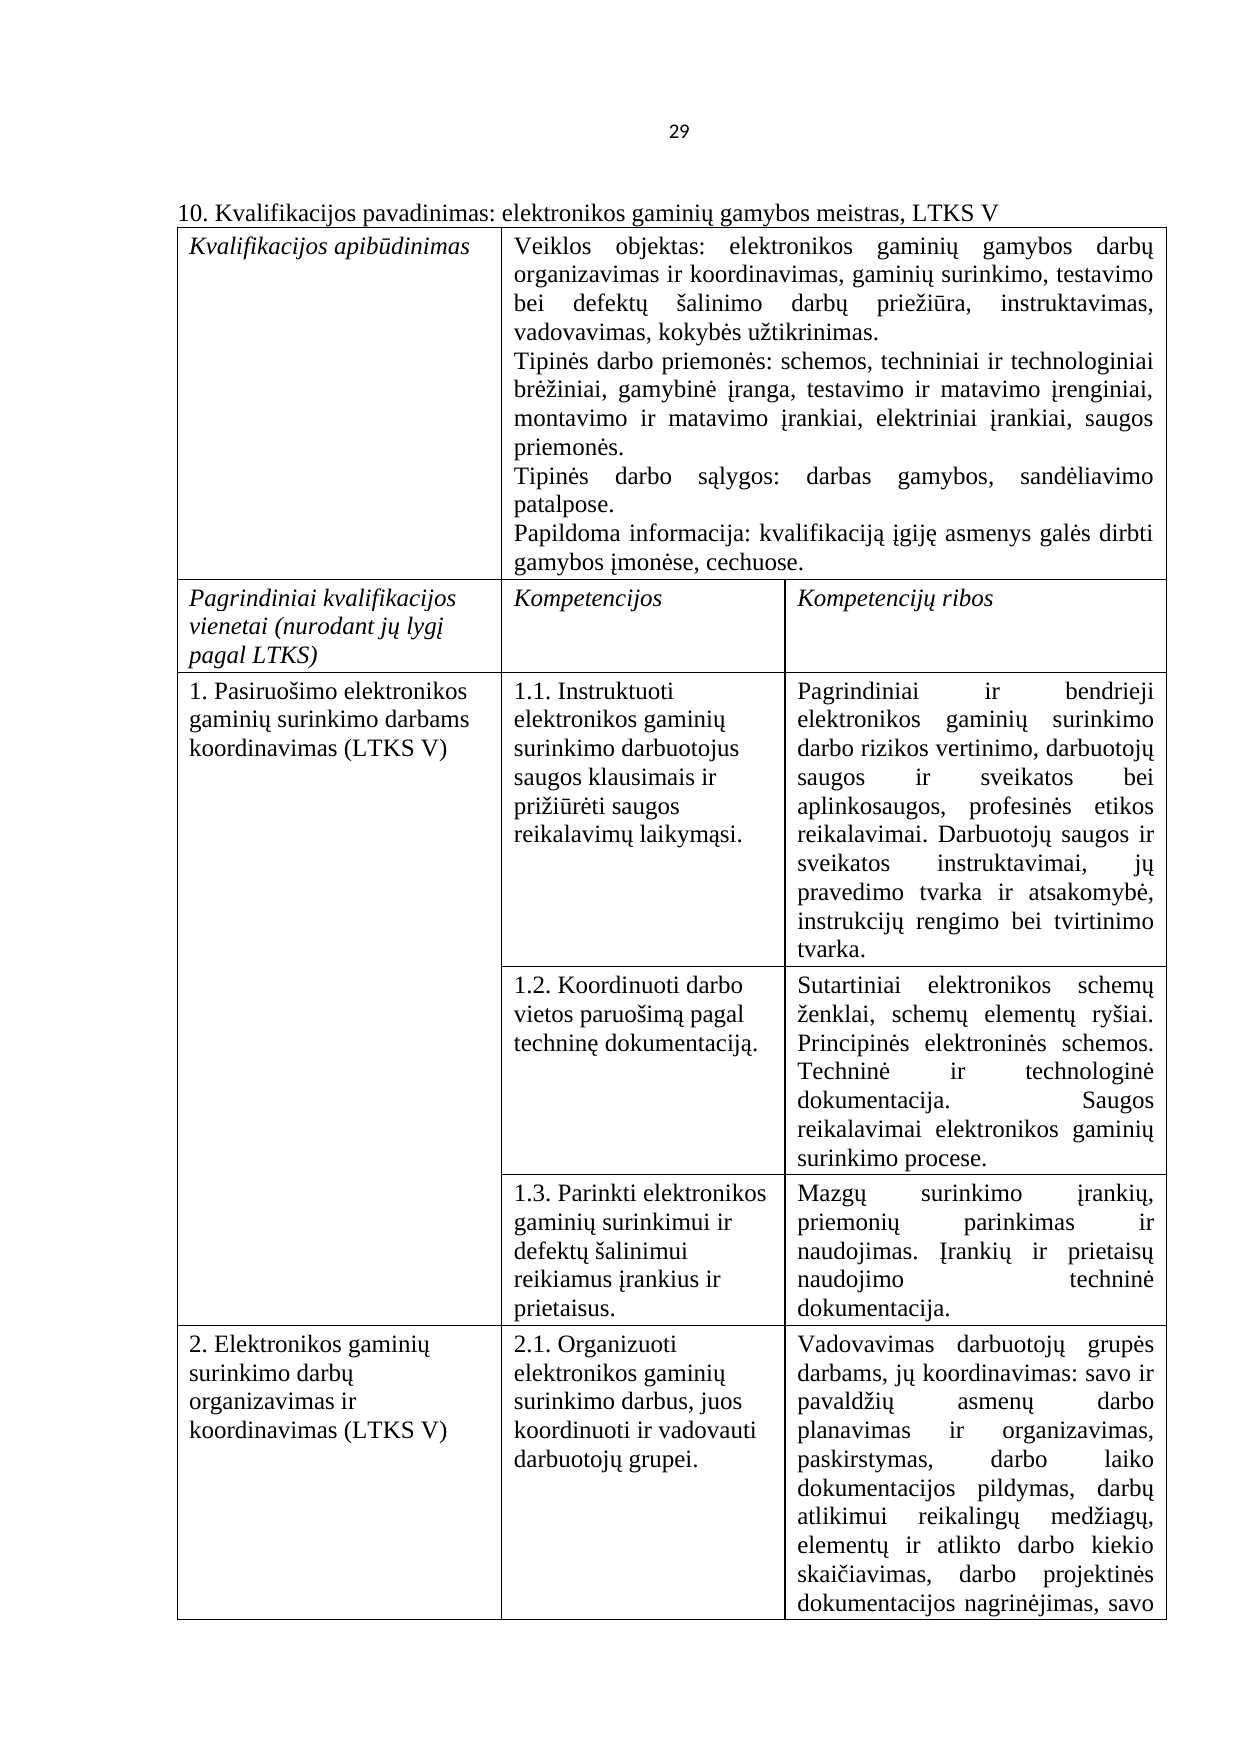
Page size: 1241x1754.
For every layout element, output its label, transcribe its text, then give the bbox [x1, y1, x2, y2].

table_cell Kompetencijų ribos [786, 580, 1166, 672]
table_cell 2. Elektronikos gaminių surinkimo darbų organizavimas ir koordinavimas (LTKS V) [178, 1326, 501, 1619]
table_cell 1.1. Instruktuoti elektronikos gaminių surinkimo darbuotojus saugos klausimais ir prižiūrėti saugos reikalavimų laikymąsi. [502, 673, 784, 966]
table_cell Vadovavimas darbuotojų grupės darbams, jų koordinavimas: savo ir pavaldžių asmenų darbo planavimas ir organizavimas, paskirstymas, darbo laiko dokumentacijos pildymas, darbų atlikimui reikalingų medžiagų, elementų ir atlikto darbo kiekio skaičiavimas, darbo projektinės dokumentacijos nagrinėjimas, savo [786, 1326, 1166, 1619]
table_cell 1.3. Parinkti elektronikos gaminių surinkimui ir defektų šalinimui reikiamus įrankius ir prietaisus. [502, 1175, 784, 1325]
table_cell 1. Pasiruošimo elektronikos gaminių surinkimo darbams koordinavimas (LTKS V) [178, 673, 501, 1325]
table_cell Pagrindiniai ir bendrieji elektronikos gaminių surinkimo darbo rizikos vertinimo, darbuotojų saugos ir sveikatos bei aplinkosaugos, profesinės etikos reikalavimai. Darbuotojų saugos ir sveikatos instruktavimai, jų pravedimo tvarka ir atsakomybė, instrukcijų rengimo bei tvirtinimo tvarka. [786, 673, 1166, 966]
table_cell Pagrindiniai kvalifikacijos vienetai (nurodant jų lygį pagal LTKS) [178, 580, 501, 672]
table_header Veiklos objektas: elektronikos gaminių gamybos darbų organizavimas ir koordinavimas, gaminių surinkimo, testavimo bei defektų šalinimo darbų priežiūra, instruktavimas, vadovavimas, kokybės užtikrinimas. Tipinės darbo priemonės: schemos, techniniai ir technologiniai brėžiniai, gamybinė įranga, testavimo ir matavimo įrenginiai, montavimo ir matavimo įrankiai, elektriniai įrankiai, saugos priemonės. Tipinės darbo sąlygos: darbas gamybos, sandėliavimo patalpose. Papildoma informacija: kvalifikaciją įgiję asmenys galės dirbti gamybos įmonėse, cechuose. [502, 228, 1166, 579]
text 10. Kvalifikacijos pavadinimas: elektronikos gaminių gamybos meistras, LTKS V [177, 198, 1181, 227]
table_cell 2.1. Organizuoti elektronikos gaminių surinkimo darbus, juos koordinuoti ir vadovauti darbuotojų grupei. [502, 1326, 784, 1619]
table_header Kvalifikacijos apibūdinimas [178, 228, 501, 579]
table_cell Kompetencijos [502, 580, 784, 672]
table_cell Mazgų surinkimo įrankių, priemonių parinkimas ir naudojimas. Įrankių ir prietaisų naudojimo techninė dokumentacija. [786, 1175, 1166, 1325]
table_cell Sutartiniai elektronikos schemų ženklai, schemų elementų ryšiai. Principinės elektroninės schemos. Techninė ir technologinė dokumentacija. Saugos reikalavimai elektronikos gaminių surinkimo procese. [786, 967, 1166, 1174]
table_cell 1.2. Koordinuoti darbo vietos paruošimą pagal techninę dokumentaciją. [502, 967, 784, 1174]
